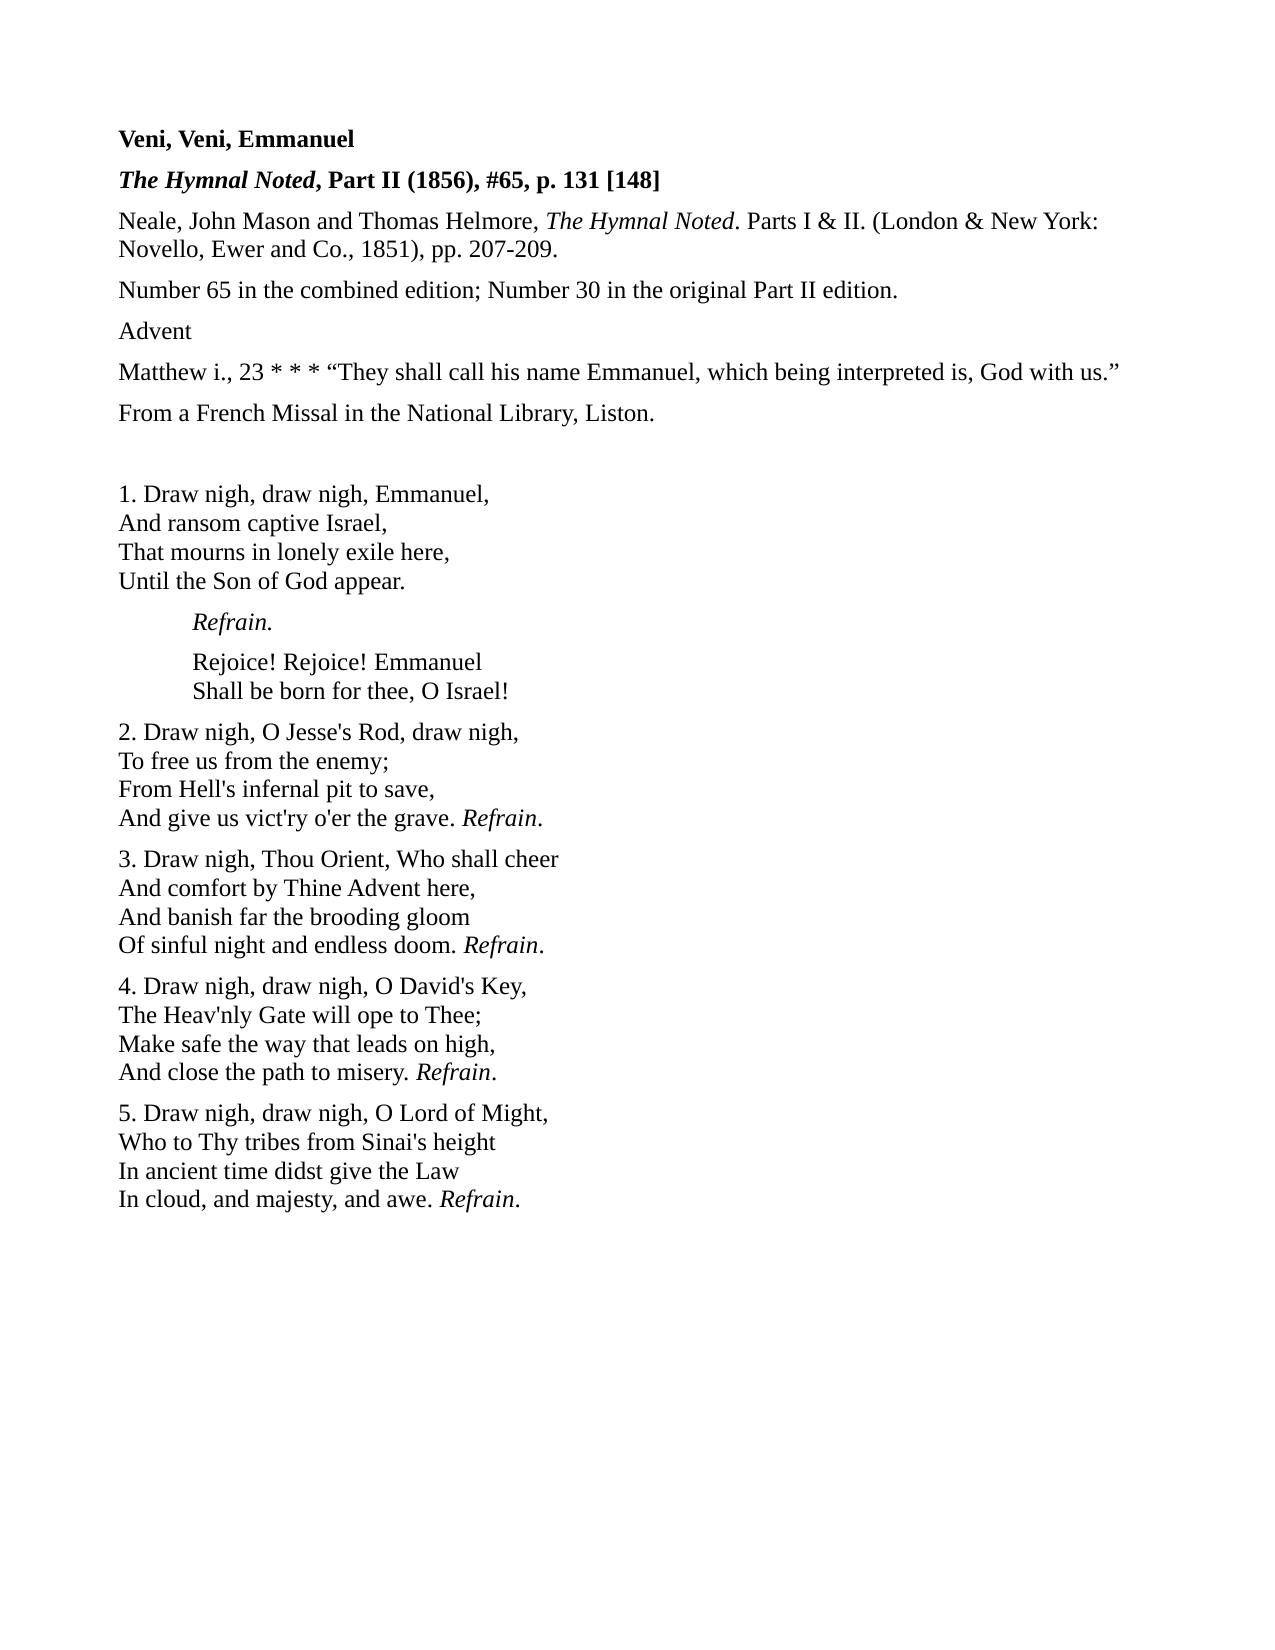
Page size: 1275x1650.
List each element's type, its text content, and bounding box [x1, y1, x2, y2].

text 1. Draw nigh, draw nigh, Emmanuel, And ransom captive Israel, That mourns in lonely exile here, Until the Son of God appear. [118, 479, 1157, 594]
text 4. Draw nigh, draw nigh, O David's Key, The Heav'nly Gate will ope to Thee; Make safe the way that leads on high, And close the path to misery. Refrain. [118, 971, 1157, 1086]
text 3. Draw nigh, Thou Orient, Who shall cheer And comfort by Thine Advent here, And banish far the brooding gloom Of sinful night and endless doom. Refrain. [118, 844, 1157, 959]
text Number 65 in the combined edition; Number 30 in the original Part II edition. [118, 275, 1157, 304]
text From a French Missal in the National Library, Liston. [118, 398, 1157, 427]
text 5. Draw nigh, draw nigh, O Lord of Might, Who to Thy tribes from Sinai's height In ancient time didst give the Law In cloud, and majesty, and awe. Refrain. [118, 1098, 1157, 1213]
text Veni, Veni, Emmanuel [118, 124, 1157, 153]
text Matthew i., 23 * * * “They shall call his name Emmanuel, which being interpreted is, God with us.” [118, 357, 1157, 386]
text Neale, John Mason and Thomas Helmore, The Hymnal Noted. Parts I & II. (London & New York: Novello, Ewer and Co., 1851), pp. 207-209. [118, 206, 1157, 263]
text Rejoice! Rejoice! Emmanuel Shall be born for thee, O Israel! [192, 647, 1157, 705]
text 2. Draw nigh, O Jesse's Rod, draw nigh, To free us from the enemy; From Hell's infernal pit to save, And give us vict'ry o'er the grave. Refrain. [118, 717, 1157, 832]
text The Hymnal Noted, Part II (1856), #65, p. 131 [148] [118, 165, 1157, 194]
text Advent [118, 316, 1157, 345]
text Refrain. [192, 607, 1157, 635]
